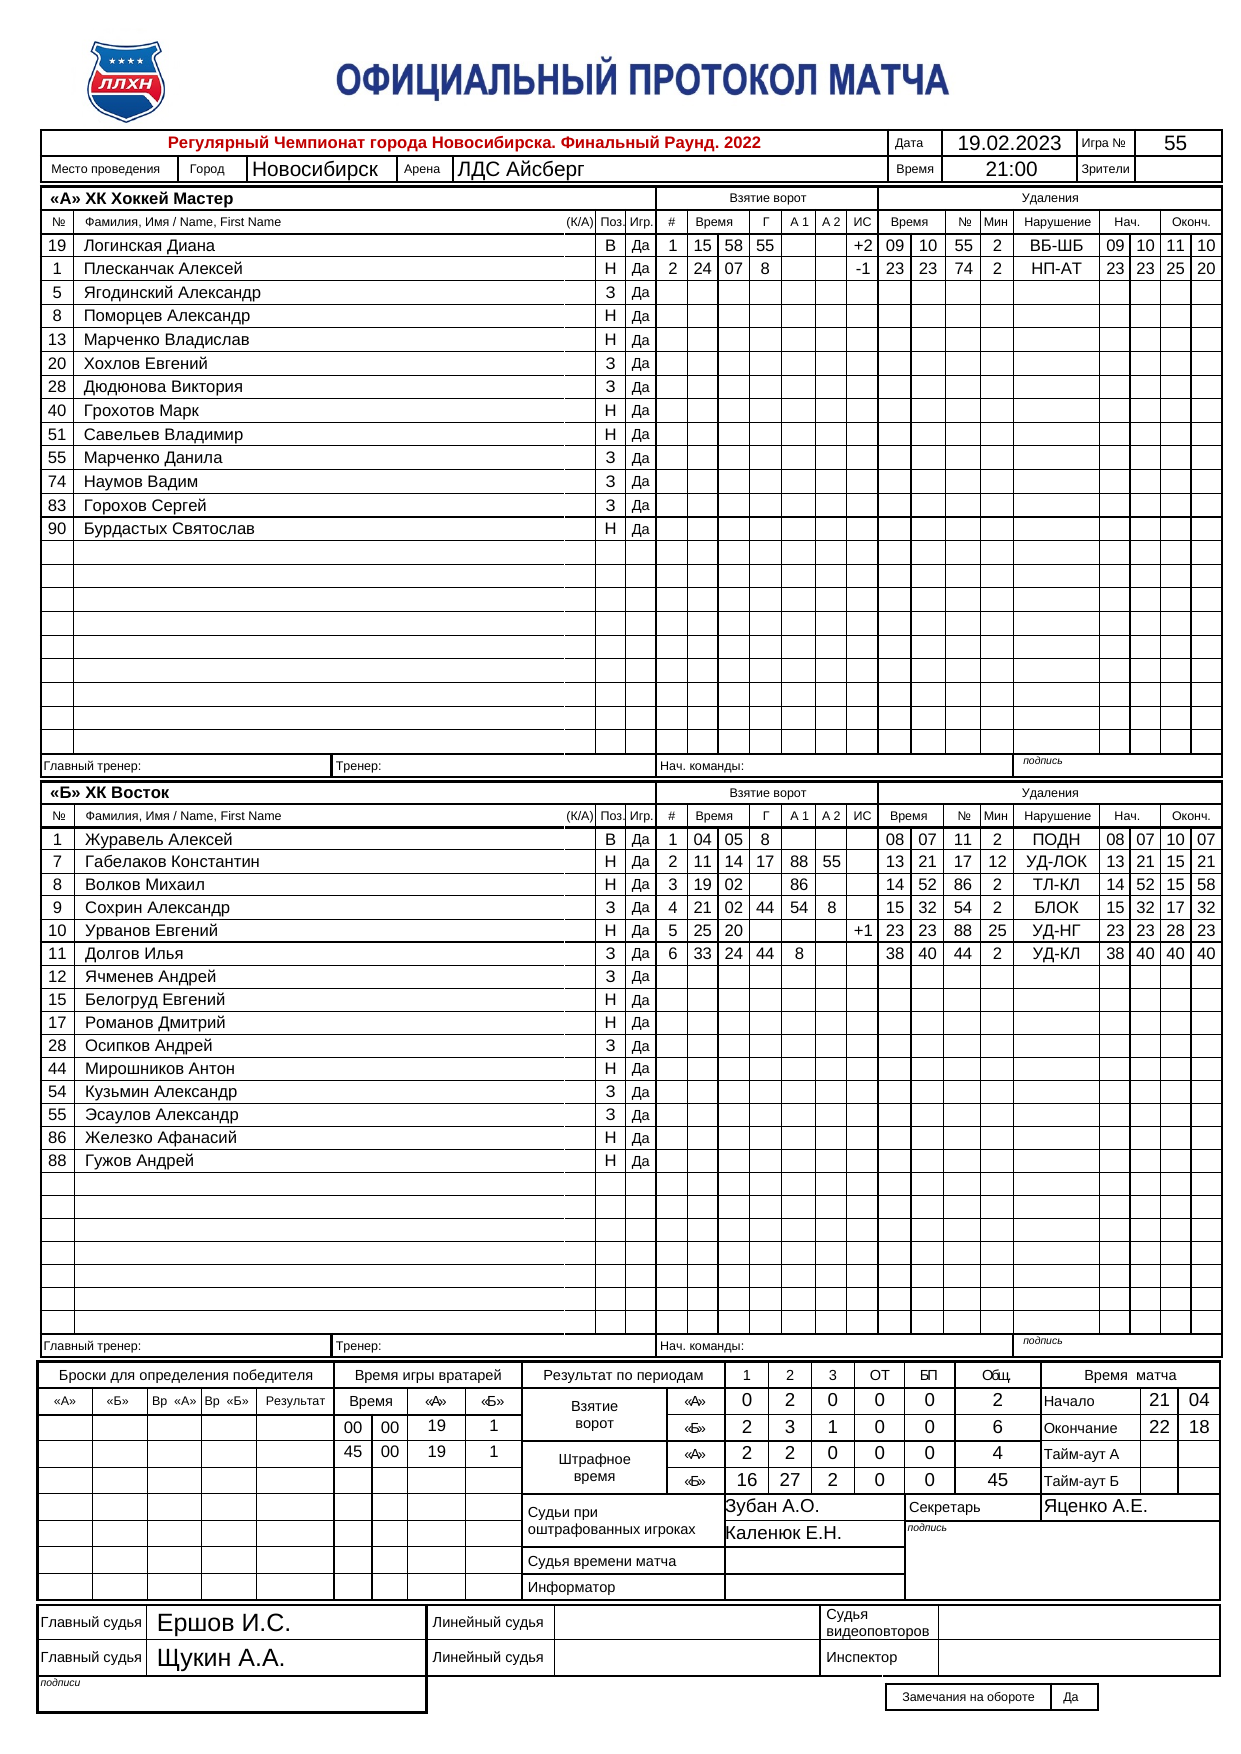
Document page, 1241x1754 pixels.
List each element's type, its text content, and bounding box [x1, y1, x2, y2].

table_cell [912, 423, 945, 445]
table_cell [981, 281, 1013, 303]
table_cell 00 [373, 1416, 407, 1440]
table_cell З [596, 1081, 625, 1103]
table_cell Секретарь [906, 1495, 1040, 1520]
table_cell [750, 446, 781, 469]
table_cell [719, 966, 749, 987]
table_cell Волков Михаил [75, 874, 564, 895]
table_cell [946, 541, 980, 564]
table_cell Да [626, 920, 655, 941]
table_cell [782, 683, 815, 706]
table_cell ПОДН [1014, 829, 1099, 849]
table_cell [847, 659, 877, 682]
table_cell «Б» [93, 1389, 147, 1413]
table_cell [565, 399, 595, 422]
table_cell [944, 1081, 980, 1103]
table_cell 1 [42, 257, 73, 280]
table_cell [1100, 636, 1129, 658]
table_cell З [596, 352, 625, 374]
table_cell [688, 1265, 717, 1287]
table_cell [1192, 966, 1221, 987]
table_cell [816, 1311, 846, 1333]
table_header 1 [726, 1363, 768, 1387]
table_cell [847, 376, 877, 398]
table_cell [981, 989, 1013, 1011]
table_cell 5 [42, 281, 73, 303]
table_cell [750, 1196, 781, 1218]
table_cell 44 [750, 943, 781, 964]
table_cell Н [596, 257, 625, 280]
table_cell [879, 1035, 910, 1057]
table_cell [1161, 1058, 1190, 1079]
table_cell [1100, 612, 1129, 634]
table_cell [750, 1311, 781, 1333]
table_cell Игр. [626, 211, 655, 233]
table_cell [1161, 518, 1190, 540]
table_cell [1014, 281, 1099, 303]
table_cell [565, 1173, 595, 1195]
table_cell [74, 588, 564, 611]
table_cell [74, 730, 564, 753]
table_cell [1131, 1035, 1160, 1057]
table_cell Хохлов Евгений [74, 352, 564, 374]
table_cell [75, 1242, 564, 1264]
table_cell [1192, 1265, 1221, 1287]
table_cell [719, 989, 749, 1011]
table_cell Плесканчак Алексей [74, 257, 564, 280]
table_cell [565, 730, 595, 753]
table_cell [565, 1196, 595, 1218]
table_cell [816, 943, 846, 964]
table_cell [879, 1196, 910, 1218]
table_cell Ячменев Андрей [75, 966, 564, 987]
table_cell 40 [912, 943, 943, 964]
table_cell УД-КЛ [1014, 943, 1099, 964]
table_cell [879, 470, 910, 493]
table_cell Н [596, 518, 625, 540]
table_cell [750, 470, 781, 493]
table_cell 40 [1131, 943, 1160, 964]
table_cell 74 [946, 257, 980, 280]
table_cell [626, 730, 655, 753]
table_cell [879, 399, 910, 422]
table_cell [944, 1104, 980, 1126]
table_cell [657, 1012, 687, 1033]
table_cell [1192, 636, 1221, 658]
table_cell [1192, 1242, 1221, 1264]
table_cell Н [596, 328, 625, 351]
table_cell [944, 1196, 980, 1218]
table_cell [816, 829, 846, 849]
table_cell 12 [42, 966, 74, 987]
table_cell [750, 683, 781, 706]
table_cell [148, 1441, 201, 1467]
table_cell 13 [1100, 850, 1129, 872]
table_cell [1131, 730, 1160, 753]
table_cell [782, 1219, 815, 1241]
table_cell Время [879, 805, 943, 826]
table_cell [1136, 157, 1221, 181]
table_cell [944, 1288, 980, 1310]
table_cell [847, 730, 877, 753]
table_cell [719, 470, 749, 493]
table_cell Габелаков Константин [75, 850, 564, 872]
table_header 55 [1136, 131, 1221, 155]
table_cell [750, 1265, 781, 1287]
table_cell [42, 1219, 74, 1241]
table_cell [912, 588, 945, 611]
table_cell [1161, 1081, 1190, 1103]
table_cell [1131, 588, 1160, 611]
table_cell «А» [408, 1389, 465, 1413]
table_cell [657, 966, 687, 987]
table_cell [912, 659, 945, 682]
table_cell [565, 588, 595, 611]
table_cell ТЛ-КЛ [1014, 874, 1099, 895]
table_cell [847, 1242, 877, 1264]
table_cell 8 [750, 829, 781, 849]
table_cell [1131, 1104, 1160, 1126]
table_cell 28 [1161, 920, 1190, 941]
table_cell 40 [1161, 943, 1190, 964]
table_cell УД-НГ [1014, 920, 1099, 941]
table_cell [719, 659, 749, 682]
table_cell [847, 423, 877, 445]
table_cell [782, 281, 815, 303]
table_cell [565, 896, 595, 918]
table_cell [1131, 1219, 1160, 1241]
table_cell [466, 1494, 521, 1520]
table_cell Да [626, 1058, 655, 1079]
table_cell 8 [782, 943, 815, 964]
table_cell 0 [855, 1442, 904, 1467]
table_cell [1131, 1288, 1160, 1310]
table_cell [1014, 989, 1099, 1011]
table_cell [912, 707, 945, 729]
table_cell [1161, 730, 1190, 753]
table_cell [1161, 1012, 1190, 1033]
table_cell Вр «А» [148, 1389, 201, 1413]
table_cell [847, 328, 877, 351]
table_cell 1 [42, 829, 74, 849]
table_cell [847, 565, 877, 587]
table_cell [847, 1196, 877, 1218]
table_cell Штрафное время [523, 1442, 666, 1493]
table_cell [1131, 423, 1160, 445]
table_cell [1192, 352, 1221, 374]
table_cell Время [335, 1389, 407, 1413]
table_cell [596, 636, 625, 658]
table_header Замечания на обороте [887, 1685, 1050, 1709]
table_cell [719, 1035, 749, 1057]
table_cell [257, 1521, 333, 1546]
table_cell 23 [1131, 920, 1160, 941]
table_cell [847, 829, 877, 849]
table_cell 11 [688, 850, 717, 872]
table_cell 19 [688, 874, 717, 895]
table_cell [657, 1219, 687, 1241]
table_cell Мирошников Антон [75, 1058, 564, 1079]
table_cell 38 [879, 943, 910, 964]
table_cell 00 [373, 1441, 407, 1467]
table_cell [847, 874, 877, 895]
table_cell Зубан А.О. [726, 1495, 904, 1520]
table_cell [657, 352, 687, 374]
table_cell Нарушение [1014, 211, 1099, 233]
table_cell 11 [944, 829, 980, 849]
table_cell [912, 281, 945, 303]
table_cell [981, 1127, 1013, 1149]
table_header Общ. [956, 1363, 1040, 1387]
table_cell [816, 659, 846, 682]
table_cell [657, 1127, 687, 1149]
table_cell [879, 305, 910, 327]
table_cell 15 [1161, 874, 1190, 895]
table_cell 20 [42, 352, 73, 374]
table_cell [719, 1196, 749, 1218]
table_cell 04 [688, 829, 717, 849]
table_cell 58 [1192, 874, 1221, 895]
table_cell 86 [42, 1127, 74, 1149]
table_cell [75, 1196, 564, 1218]
table_cell 55 [816, 850, 846, 872]
table_cell Эсаулов Александр [75, 1104, 564, 1126]
table_cell 16 [726, 1468, 768, 1493]
table_cell [466, 1468, 521, 1493]
table_cell [1161, 1104, 1190, 1126]
table_header 2 [769, 1363, 811, 1387]
table_cell [719, 1127, 749, 1149]
table_cell [1100, 1058, 1129, 1079]
table_cell [373, 1468, 407, 1493]
table_cell 7 [42, 850, 74, 872]
table_cell [657, 588, 687, 611]
table_cell [782, 565, 815, 587]
table_cell [719, 1242, 749, 1264]
table_cell [565, 612, 595, 634]
table_cell 44 [944, 943, 980, 964]
table_cell [1192, 707, 1221, 729]
table_cell [39, 1574, 92, 1599]
table_cell [657, 1104, 687, 1126]
table_cell [1100, 376, 1129, 398]
table_cell 86 [944, 874, 980, 895]
table_cell [750, 494, 781, 516]
table_cell [816, 612, 846, 634]
table_cell [981, 659, 1013, 682]
table_cell 21:00 [943, 157, 1076, 181]
table_cell 07 [1131, 829, 1160, 849]
table_cell [565, 659, 595, 682]
table_cell [93, 1574, 147, 1599]
table_cell 09 [1100, 235, 1129, 256]
table_cell [657, 659, 687, 682]
table_cell [912, 399, 945, 422]
table_cell [944, 1311, 980, 1333]
table_cell [1100, 1035, 1129, 1057]
table_cell [1100, 352, 1129, 374]
table_cell [148, 1574, 201, 1599]
table_cell [688, 565, 717, 587]
table_cell 2 [726, 1442, 768, 1467]
table_cell 2 [981, 874, 1013, 895]
table_cell [202, 1468, 256, 1493]
table_cell [879, 446, 910, 469]
table_cell [373, 1547, 407, 1573]
table_cell [750, 1104, 781, 1126]
table_cell [879, 518, 910, 540]
table_cell [816, 966, 846, 987]
table_cell 6 [657, 943, 687, 964]
table_cell [750, 518, 781, 540]
table_cell [944, 1150, 980, 1172]
table_cell 0 [812, 1442, 854, 1467]
table_cell 4 [956, 1442, 1040, 1467]
table_cell [1131, 352, 1160, 374]
table_cell [42, 707, 73, 729]
table_cell 44 [750, 896, 781, 918]
table_cell Окончание [1042, 1415, 1140, 1440]
table_cell [981, 1058, 1013, 1079]
table_cell [373, 1521, 407, 1546]
table_cell 74 [42, 470, 73, 493]
table_cell [782, 730, 815, 753]
table_cell [981, 399, 1013, 422]
table_cell [1014, 352, 1099, 374]
table_cell [816, 1288, 846, 1310]
table_cell [688, 966, 717, 987]
table_cell [657, 1035, 687, 1057]
table_cell [1161, 541, 1190, 564]
table_cell [879, 1150, 910, 1172]
table_cell [1192, 683, 1221, 706]
table_cell Н [596, 920, 625, 941]
table_cell [816, 1150, 846, 1172]
table_cell Да [626, 235, 655, 256]
table_cell [1192, 328, 1221, 351]
table_cell [879, 1058, 910, 1079]
table_cell [847, 1219, 877, 1241]
table_cell А 1 [782, 211, 815, 233]
table_cell [1100, 1219, 1129, 1241]
table_cell Сохрин Александр [75, 896, 564, 918]
table_cell [596, 730, 625, 753]
table_cell [782, 659, 815, 682]
table_cell 8 [42, 874, 74, 895]
table_cell [816, 588, 846, 611]
table_header Удаления [879, 188, 1221, 209]
table_cell Н [596, 399, 625, 422]
table_header Регулярный Чемпионат города Новосибирска. Финальный Раунд. 2022 [42, 131, 887, 155]
table_cell [1131, 1058, 1160, 1079]
table_cell [1014, 659, 1099, 682]
table_cell [782, 1311, 815, 1333]
table_cell 02 [719, 896, 749, 918]
table_cell З [596, 896, 625, 918]
table_cell [1014, 707, 1099, 729]
table_cell Да [626, 305, 655, 327]
table_cell Да [626, 281, 655, 303]
table_cell [42, 612, 73, 634]
table_cell [816, 1219, 846, 1241]
table_cell [912, 1104, 943, 1126]
table_cell [688, 446, 717, 469]
table_cell [257, 1494, 333, 1520]
table_cell [816, 1012, 846, 1033]
table_cell # [657, 805, 687, 826]
table_cell [981, 1173, 1013, 1195]
table_cell УД-ЛОК [1014, 850, 1099, 872]
table_cell 10 [1192, 235, 1221, 256]
table_cell 2 [812, 1468, 854, 1493]
table_cell [657, 541, 687, 564]
table_cell [750, 1058, 781, 1079]
table_cell [42, 565, 73, 587]
table_cell [1179, 1441, 1219, 1467]
table_cell [1131, 470, 1160, 493]
table_cell [719, 1104, 749, 1126]
table_cell Главный судья [39, 1606, 146, 1639]
table_cell [944, 966, 980, 987]
table_cell [1161, 1288, 1190, 1310]
table_cell 10 [1161, 829, 1190, 849]
table_cell [782, 446, 815, 469]
table_cell [565, 850, 595, 872]
table_cell 32 [1131, 896, 1160, 918]
table_cell [1014, 1173, 1099, 1195]
table_cell 22 [1141, 1415, 1177, 1440]
table_cell [1192, 612, 1221, 634]
table_cell [816, 470, 846, 493]
table_cell [565, 943, 595, 964]
table_cell [883, 1677, 1220, 1681]
table_cell [1100, 565, 1129, 587]
table_cell [39, 1468, 92, 1493]
table_cell [688, 1288, 717, 1310]
table_cell [657, 565, 687, 587]
table_cell [1192, 1173, 1221, 1195]
table_cell [408, 1521, 465, 1546]
table_cell Мин [981, 805, 1013, 826]
table_cell З [596, 470, 625, 493]
table_cell [912, 730, 945, 753]
table_cell [879, 281, 910, 303]
table_cell # [657, 211, 687, 233]
table_cell Судья видеоповторов [821, 1606, 938, 1639]
table_cell Романов Дмитрий [75, 1012, 564, 1033]
table_cell 00 [335, 1416, 371, 1440]
table_cell [912, 636, 945, 658]
table_cell [657, 423, 687, 445]
table_cell № [944, 805, 980, 826]
table_cell 23 [879, 257, 910, 280]
table_cell [782, 1196, 815, 1218]
table_header Дата [889, 131, 941, 155]
table_cell [782, 541, 815, 564]
table_cell [719, 399, 749, 422]
table_cell [912, 565, 945, 587]
table_cell Фамилия, Имя / Name, First Name [74, 211, 565, 233]
table_cell [93, 1441, 147, 1467]
table_cell подпись [1014, 1335, 1221, 1356]
table_cell [1141, 1468, 1177, 1493]
table_cell [912, 612, 945, 634]
table_cell [879, 1265, 910, 1287]
table_cell [596, 1196, 625, 1218]
table_cell [879, 989, 910, 1011]
table_cell [1161, 636, 1190, 658]
table_cell 9 [42, 896, 74, 918]
table_cell 05 [719, 829, 749, 849]
table_cell [847, 896, 877, 918]
table_cell [202, 1494, 256, 1520]
table_cell [847, 588, 877, 611]
table_cell Поз. [596, 211, 625, 233]
table_cell Тренер: [333, 1335, 655, 1356]
table_cell 83 [42, 494, 73, 516]
table_cell [42, 1265, 74, 1287]
table_cell [42, 1173, 74, 1195]
table_cell 1 [466, 1441, 521, 1467]
table_cell [596, 683, 625, 706]
table_cell [750, 541, 781, 564]
table_cell 52 [912, 874, 943, 895]
table_cell [657, 707, 687, 729]
table_cell Время [879, 211, 945, 233]
table_cell [688, 1104, 717, 1126]
table_cell Да [626, 399, 655, 422]
table_cell 33 [688, 943, 717, 964]
table_cell 8 [42, 305, 73, 327]
table_cell [981, 352, 1013, 374]
table_cell [944, 1035, 980, 1057]
table_cell [946, 565, 980, 587]
table_cell [1161, 281, 1190, 303]
table_cell [912, 683, 945, 706]
table_cell [1014, 399, 1099, 422]
table_cell 32 [912, 896, 943, 918]
table_cell [719, 612, 749, 634]
table_cell [39, 1416, 92, 1440]
table_cell 28 [42, 376, 73, 398]
table_cell [688, 1081, 717, 1103]
table_cell [782, 612, 815, 634]
table_cell [782, 328, 815, 351]
table_cell [981, 446, 1013, 469]
table_cell [719, 305, 749, 327]
table_cell [657, 1265, 687, 1287]
table_cell [42, 1196, 74, 1218]
table_cell [750, 565, 781, 587]
table_cell [1100, 659, 1129, 682]
table_cell [1192, 494, 1221, 516]
table_cell [750, 1219, 781, 1241]
table_cell [148, 1521, 201, 1546]
table_cell З [596, 446, 625, 469]
table_cell 55 [750, 235, 781, 256]
table_cell [981, 1311, 1013, 1333]
table_cell [1100, 1288, 1129, 1310]
table_cell 6 [956, 1415, 1040, 1440]
table_cell [816, 376, 846, 398]
table_cell [981, 423, 1013, 445]
table_cell [912, 541, 945, 564]
table_cell [75, 1288, 564, 1310]
table_cell [1014, 1081, 1099, 1103]
table_cell 02 [719, 874, 749, 895]
table_cell [879, 1219, 910, 1241]
table_cell [719, 730, 749, 753]
table_cell [565, 1012, 595, 1033]
table_cell [782, 1081, 815, 1103]
table_cell [879, 376, 910, 398]
table_cell НП-АТ [1014, 257, 1099, 280]
table_cell [565, 1219, 595, 1241]
table_cell 14 [879, 874, 910, 895]
table_cell [847, 1081, 877, 1103]
table_cell 1 [466, 1416, 521, 1440]
table_cell [782, 352, 815, 374]
table_cell [782, 470, 815, 493]
table_cell [1192, 1104, 1221, 1126]
table_cell [657, 446, 687, 469]
table_cell Да [626, 423, 655, 445]
table_cell [657, 683, 687, 706]
table_cell Тайм-аут Б [1042, 1468, 1140, 1493]
table_cell [1161, 352, 1190, 374]
table_cell [555, 1640, 819, 1675]
table_cell 3 [769, 1415, 811, 1440]
table_cell [1192, 376, 1221, 398]
table_cell [912, 1242, 943, 1264]
table_cell [946, 518, 980, 540]
table_cell 27 [769, 1468, 811, 1493]
table_cell [1131, 636, 1160, 658]
table_cell Результат [257, 1389, 333, 1413]
table_cell [565, 829, 595, 849]
table_cell В [596, 235, 625, 256]
table_cell [816, 518, 846, 540]
table_cell 0 [905, 1442, 954, 1467]
table_cell Горохов Сергей [74, 494, 564, 516]
table_cell [981, 1012, 1013, 1033]
table_cell [42, 541, 73, 564]
table_cell 15 [879, 896, 910, 918]
table_cell [1014, 565, 1099, 587]
table_cell А 2 [816, 211, 846, 233]
table_cell [202, 1441, 256, 1467]
table_cell Н [596, 1012, 625, 1033]
table_cell [847, 612, 877, 634]
table_cell Долгов Илья [75, 943, 564, 964]
table_header «А» ХК Хоккей Мастер [42, 188, 655, 209]
table_cell [596, 541, 625, 564]
table_cell Время [889, 157, 941, 181]
table_cell [750, 423, 781, 445]
table_cell [847, 943, 877, 964]
table_cell Вр «Б» [202, 1389, 256, 1413]
table_cell [202, 1574, 256, 1599]
table_cell 0 [905, 1415, 954, 1440]
table_cell [816, 1242, 846, 1264]
table_cell [944, 1173, 980, 1195]
table_cell 88 [944, 920, 980, 941]
table_cell 21 [1192, 850, 1221, 872]
table_cell [596, 1173, 625, 1195]
table_cell 08 [879, 829, 910, 849]
table_cell [1161, 423, 1190, 445]
table_cell [981, 1242, 1013, 1264]
table_cell Наумов Вадим [74, 470, 564, 493]
table_cell [847, 636, 877, 658]
table_cell [912, 1127, 943, 1149]
table_cell [565, 352, 595, 374]
table_cell Нач. команды: [657, 755, 1012, 776]
table_cell [75, 1311, 564, 1333]
table_cell 07 [912, 829, 943, 849]
table_cell [657, 1081, 687, 1103]
table_cell Да [626, 257, 655, 280]
table_cell [688, 399, 717, 422]
table_cell [75, 1265, 564, 1287]
table_cell [657, 730, 687, 753]
table_cell [202, 1416, 256, 1440]
table_cell [565, 423, 595, 445]
table_cell [565, 376, 595, 398]
table_cell Зрители [1078, 157, 1134, 181]
table_cell [816, 874, 846, 895]
table_cell [1100, 328, 1129, 351]
table_cell [75, 1173, 564, 1195]
table_cell Н [596, 423, 625, 445]
table_cell [981, 1196, 1013, 1218]
table_cell 18 [1179, 1415, 1219, 1440]
table_cell 45 [335, 1441, 371, 1467]
table_cell [565, 518, 595, 540]
table_cell [565, 565, 595, 587]
table_cell Гужов Андрей [75, 1150, 564, 1172]
table_cell Яценко А.Е. [1042, 1495, 1219, 1520]
table_cell [719, 707, 749, 729]
table_cell [847, 1288, 877, 1310]
table_cell [1131, 1265, 1160, 1287]
table_cell [946, 659, 980, 682]
table_cell Время [688, 805, 749, 826]
table_header Броски для определения победителя [39, 1363, 333, 1387]
table_cell [39, 1441, 92, 1467]
table_cell [879, 1012, 910, 1033]
table_cell [335, 1468, 371, 1493]
table_cell 1 [657, 235, 687, 256]
table_cell [1161, 328, 1190, 351]
table_cell Оконч. [1161, 211, 1221, 233]
table_cell [74, 565, 564, 587]
table_cell [981, 707, 1013, 729]
table_cell № [946, 211, 980, 233]
table_cell [1161, 707, 1190, 729]
table_cell ИС [847, 211, 877, 233]
table_cell [565, 989, 595, 1011]
table_cell [42, 730, 73, 753]
table_cell 54 [42, 1081, 74, 1103]
table_cell [782, 423, 815, 445]
table_cell [657, 470, 687, 493]
table_cell 25 [1161, 257, 1190, 280]
table_cell «А» [668, 1389, 724, 1413]
table_cell 23 [1131, 257, 1160, 280]
table_cell Да [626, 966, 655, 987]
table_cell [847, 683, 877, 706]
table_cell Главный тренер: [42, 1335, 330, 1356]
table_cell [782, 989, 815, 1011]
table_cell [782, 494, 815, 516]
table_cell Нач. [1100, 211, 1160, 233]
table_cell 86 [782, 874, 815, 895]
table_cell [1100, 399, 1129, 422]
table_cell 2 [726, 1415, 768, 1440]
table_cell [657, 518, 687, 540]
table_cell 23 [1100, 920, 1129, 941]
table_cell [1014, 1012, 1099, 1033]
table_cell [816, 1265, 846, 1287]
table_cell [946, 683, 980, 706]
table_cell З [596, 1035, 625, 1057]
table_cell 1 [657, 829, 687, 849]
table_cell [750, 305, 781, 327]
table_cell 51 [42, 423, 73, 445]
table_cell БЛОК [1014, 896, 1099, 918]
table_cell [912, 1012, 943, 1033]
table_cell 2 [956, 1389, 1040, 1413]
table_cell 3 [657, 874, 687, 895]
table_cell [626, 1196, 655, 1218]
table_cell 10 [42, 920, 74, 941]
table_cell [1014, 494, 1099, 516]
table_cell [847, 281, 877, 303]
table_cell [202, 1547, 256, 1573]
table_cell Инспектор [821, 1640, 938, 1675]
table_cell [1014, 1219, 1099, 1241]
table_cell [750, 1173, 781, 1195]
table_cell [782, 1150, 815, 1172]
table_cell [688, 423, 717, 445]
table_cell [688, 1242, 717, 1264]
table_cell [816, 446, 846, 469]
table_cell 45 [956, 1468, 1040, 1493]
table_cell «Б» [668, 1468, 724, 1493]
table_cell [981, 730, 1013, 753]
table_cell [408, 1547, 465, 1573]
table_cell [782, 305, 815, 327]
table_cell [565, 1035, 595, 1057]
table_cell [202, 1521, 256, 1546]
table_cell 40 [1192, 943, 1221, 964]
table_cell [719, 1058, 749, 1079]
table_cell [847, 1035, 877, 1057]
table_cell [657, 1058, 687, 1079]
table_header Время матча [1042, 1363, 1219, 1387]
table_cell [1100, 1081, 1129, 1103]
table_cell [148, 1468, 201, 1493]
table_cell 11 [1161, 235, 1190, 256]
table_cell [335, 1494, 371, 1520]
table_cell [1100, 1012, 1129, 1033]
table_cell [1192, 1058, 1221, 1079]
table_cell [1131, 1196, 1160, 1218]
table_header «Б» ХК Восток [42, 783, 655, 803]
table_cell [912, 376, 945, 398]
table_cell Игр. [626, 805, 655, 826]
table_cell [946, 494, 980, 516]
table_cell [816, 1035, 846, 1057]
table_cell [782, 636, 815, 658]
table_cell [1014, 588, 1099, 611]
table_cell [726, 1575, 904, 1599]
table_cell [750, 588, 781, 611]
table_cell [847, 1150, 877, 1172]
table_cell [626, 707, 655, 729]
table_cell [74, 707, 564, 729]
table_cell [847, 989, 877, 1011]
table_cell ВБ-ШБ [1014, 235, 1099, 256]
table_cell [1161, 565, 1190, 587]
table_cell [257, 1574, 333, 1599]
table_cell «А» [39, 1389, 92, 1413]
table_cell [719, 1150, 749, 1172]
table_cell [719, 1173, 749, 1195]
table_cell [335, 1521, 371, 1546]
table_cell [565, 446, 595, 469]
table_cell [1192, 1012, 1221, 1033]
table_cell [1131, 707, 1160, 729]
table_cell [1014, 376, 1099, 398]
table_cell [93, 1468, 147, 1493]
table_cell [1131, 1311, 1160, 1333]
table_cell 55 [42, 1104, 74, 1126]
table_cell 88 [42, 1150, 74, 1172]
table_header Да [1052, 1685, 1097, 1709]
table_cell ИС [847, 805, 877, 826]
table_cell [816, 636, 846, 658]
table_cell [93, 1547, 147, 1573]
table_cell [912, 1196, 943, 1218]
table_cell 07 [1192, 829, 1221, 849]
table_cell 07 [719, 257, 749, 280]
table_cell Да [626, 446, 655, 469]
table_cell 13 [879, 850, 910, 872]
table_cell Да [626, 1012, 655, 1033]
table_cell [939, 1640, 1219, 1675]
table_cell [816, 565, 846, 587]
table_cell [782, 588, 815, 611]
table_cell [912, 518, 945, 540]
table_cell [1100, 1150, 1129, 1172]
table_cell [750, 1081, 781, 1103]
table_cell +2 [847, 235, 877, 256]
table_cell [565, 235, 595, 256]
table_cell [657, 305, 687, 327]
table_cell [981, 1104, 1013, 1126]
table_cell [719, 565, 749, 587]
table_cell [782, 518, 815, 540]
table_cell 23 [1100, 257, 1129, 280]
table_cell 38 [1100, 943, 1129, 964]
table_cell [657, 399, 687, 422]
table_cell [565, 966, 595, 987]
table_cell 0 [905, 1389, 954, 1413]
table_cell [373, 1574, 407, 1599]
table_cell [912, 1081, 943, 1103]
table_cell [1131, 1173, 1160, 1195]
table_cell [1192, 1219, 1221, 1241]
table_cell [565, 541, 595, 564]
table_cell [688, 1058, 717, 1079]
table_cell Взятие ворот [523, 1389, 666, 1440]
table_cell В [596, 829, 625, 849]
table_cell [750, 1150, 781, 1172]
table_cell З [596, 281, 625, 303]
table_cell [1131, 1081, 1160, 1103]
table_cell [1131, 659, 1160, 682]
table_cell 1 [812, 1415, 854, 1440]
table_cell [1192, 470, 1221, 493]
table_cell 23 [879, 920, 910, 941]
table_cell [816, 235, 846, 256]
table_cell [688, 636, 717, 658]
table_cell 21 [912, 850, 943, 872]
table_cell [42, 659, 73, 682]
table_cell [944, 1242, 980, 1264]
table_cell Урванов Евгений [75, 920, 564, 941]
table_cell [1131, 1150, 1160, 1172]
table_cell [847, 966, 877, 987]
table_cell [981, 1081, 1013, 1103]
table_cell [688, 352, 717, 374]
table_cell [981, 966, 1013, 987]
table_cell [565, 328, 595, 351]
table_cell [946, 376, 980, 398]
table_cell [1131, 1012, 1160, 1033]
table_cell [816, 305, 846, 327]
table_cell [847, 1104, 877, 1126]
table_cell [1131, 1242, 1160, 1264]
table_cell [565, 1058, 595, 1079]
table_cell [408, 1574, 465, 1599]
table_cell [750, 612, 781, 634]
table_cell [719, 352, 749, 374]
table_cell 20 [719, 920, 749, 941]
table_cell [816, 1196, 846, 1218]
table_cell 04 [1179, 1389, 1219, 1413]
table_cell [946, 730, 980, 753]
table_cell 44 [42, 1058, 74, 1079]
table_cell [782, 1173, 815, 1195]
table_cell [847, 1173, 877, 1195]
table_cell [1131, 612, 1160, 634]
table_cell Да [626, 896, 655, 918]
table_cell [565, 1265, 595, 1287]
table_cell [596, 1311, 625, 1333]
table_cell [981, 494, 1013, 516]
table_cell [257, 1441, 333, 1467]
table_cell [373, 1494, 407, 1520]
table_cell Н [596, 1127, 625, 1149]
table_cell Да [626, 874, 655, 895]
table_cell [1131, 565, 1160, 587]
table_cell 2 [769, 1442, 811, 1467]
table_cell [688, 1012, 717, 1033]
table_cell 0 [726, 1389, 768, 1413]
table_cell [981, 376, 1013, 398]
table_cell [944, 1219, 980, 1241]
table_cell Новосибирск [248, 157, 396, 181]
table_cell 21 [1141, 1389, 1177, 1413]
table_cell [1131, 305, 1160, 327]
table_cell 10 [1131, 235, 1160, 256]
table_cell [750, 659, 781, 682]
table_cell [879, 683, 910, 706]
table_cell [1192, 1150, 1221, 1172]
table_cell [946, 281, 980, 303]
table_cell 23 [912, 920, 943, 941]
table_cell [816, 1081, 846, 1103]
table_cell [912, 1058, 943, 1079]
table_cell 20 [1192, 257, 1221, 280]
table_cell подпись [1014, 755, 1221, 776]
table_cell 0 [855, 1415, 904, 1440]
table_cell [1014, 1265, 1099, 1287]
table_cell [981, 612, 1013, 634]
table_cell подписи [39, 1677, 425, 1711]
table_cell [782, 1058, 815, 1079]
table_cell 2 [981, 235, 1013, 256]
table_cell 8 [750, 257, 781, 280]
table_cell [1100, 494, 1129, 516]
table_cell [1014, 730, 1099, 753]
table_cell 54 [944, 896, 980, 918]
table_cell [847, 518, 877, 540]
table_cell Журавель Алексей [75, 829, 564, 849]
table_cell [912, 1173, 943, 1195]
table_cell [750, 352, 781, 374]
table_cell 17 [1161, 896, 1190, 918]
table_cell [1192, 305, 1221, 327]
table_cell № [42, 805, 74, 826]
table_cell [688, 1311, 717, 1333]
table_cell [912, 305, 945, 327]
table_cell 55 [946, 235, 980, 256]
table_cell [688, 1219, 717, 1241]
table_cell [847, 1012, 877, 1033]
table_cell [1161, 1265, 1190, 1287]
table_cell [981, 1150, 1013, 1172]
table_cell [719, 1265, 749, 1287]
table_cell [719, 1012, 749, 1033]
table_cell [1192, 399, 1221, 422]
table_cell [879, 423, 910, 445]
table_cell [944, 989, 980, 1011]
table_cell 2 [657, 257, 687, 280]
table_cell [1161, 1127, 1190, 1149]
table_cell [879, 1104, 910, 1126]
table_cell [912, 328, 945, 351]
table_cell [816, 1058, 846, 1079]
table_cell [626, 1265, 655, 1287]
table_cell (К/А) [565, 211, 595, 233]
table_cell [42, 636, 73, 658]
table_cell [944, 1265, 980, 1287]
table_cell [555, 1606, 819, 1639]
table_cell [657, 612, 687, 634]
table_cell Информатор [523, 1575, 724, 1599]
table_cell Да [626, 328, 655, 351]
table_cell [750, 1242, 781, 1264]
table_cell 5 [657, 920, 687, 941]
table_cell 12 [981, 850, 1013, 872]
table_cell 17 [42, 1012, 74, 1033]
table_cell [1192, 659, 1221, 682]
table_cell [750, 874, 781, 895]
table_cell [1100, 966, 1129, 987]
table_cell [42, 588, 73, 611]
table_cell [1161, 966, 1190, 987]
table_header Игра № [1078, 131, 1134, 155]
table_cell [148, 1494, 201, 1520]
table_cell 13 [42, 328, 73, 351]
table_cell [688, 1173, 717, 1195]
table_cell Да [626, 376, 655, 398]
table_cell 08 [1100, 829, 1129, 849]
table_cell 25 [981, 920, 1013, 941]
table_cell [782, 1288, 815, 1310]
table_cell [816, 920, 846, 941]
table_cell [879, 328, 910, 351]
table_cell [946, 612, 980, 634]
table_cell [688, 305, 717, 327]
table_cell З [596, 966, 625, 987]
table_cell [1192, 730, 1221, 753]
table_cell [782, 1127, 815, 1149]
table_cell [719, 328, 749, 351]
table_cell [626, 541, 655, 564]
table_cell Ершов И.С. [147, 1606, 425, 1639]
table_cell [42, 683, 73, 706]
table_cell [657, 1196, 687, 1218]
table_cell [879, 541, 910, 564]
table_cell [74, 659, 564, 682]
table_cell А 2 [816, 805, 846, 826]
table_cell Тренер: [333, 755, 655, 776]
table_cell Грохотов Марк [74, 399, 564, 422]
table_cell [750, 730, 781, 753]
table_cell [1014, 1104, 1099, 1126]
table_cell 54 [782, 896, 815, 918]
table_cell [816, 281, 846, 303]
table_cell [1131, 281, 1160, 303]
table_cell Поз. [596, 805, 625, 826]
table_cell Да [626, 850, 655, 872]
table_cell [1014, 518, 1099, 540]
table_cell [39, 1521, 92, 1546]
table_cell Бурдастых Святослав [74, 518, 564, 540]
table_cell [596, 707, 625, 729]
table_cell [912, 1311, 943, 1333]
table_cell Фамилия, Имя / Name, First Name [75, 805, 565, 826]
table_cell [688, 494, 717, 516]
table_cell [782, 1104, 815, 1126]
table_cell [1161, 1150, 1190, 1172]
table_cell [879, 1242, 910, 1264]
table_cell [626, 1173, 655, 1195]
table_cell [657, 1150, 687, 1172]
table_cell [1014, 1288, 1099, 1310]
table_cell Мин [981, 211, 1013, 233]
table_cell [816, 730, 846, 753]
table_cell [565, 683, 595, 706]
table_cell [257, 1416, 333, 1440]
table_cell [565, 1104, 595, 1126]
table_cell [257, 1547, 333, 1573]
table_cell [1131, 446, 1160, 469]
table_cell [1014, 1242, 1099, 1264]
table_cell [816, 1127, 846, 1149]
table_cell [879, 636, 910, 658]
table_cell [148, 1547, 201, 1573]
table_cell [565, 874, 595, 895]
table_cell [912, 989, 943, 1011]
table_cell 2 [981, 943, 1013, 964]
table_cell [750, 1035, 781, 1057]
table_cell Главный судья [39, 1640, 146, 1675]
table_cell 55 [42, 446, 73, 469]
table_cell 10 [912, 235, 945, 256]
table_cell Щукин А.А. [147, 1640, 425, 1675]
table_cell [42, 1311, 74, 1333]
table_cell [657, 1288, 687, 1310]
table_cell [816, 1173, 846, 1195]
table_cell [1100, 588, 1129, 611]
table_cell [596, 612, 625, 634]
table_cell [1161, 446, 1190, 469]
table_cell [1100, 730, 1129, 753]
table_cell [688, 1127, 717, 1149]
table_cell 2 [657, 850, 687, 872]
table_cell [626, 1288, 655, 1310]
table_cell [688, 588, 717, 611]
table_cell [912, 470, 945, 493]
table_cell [688, 1196, 717, 1218]
table_cell Линейный судья [428, 1640, 554, 1675]
table_cell [1100, 541, 1129, 564]
table_cell [816, 352, 846, 374]
table_header БП [905, 1363, 954, 1387]
table_cell [944, 1012, 980, 1033]
table_cell [688, 1150, 717, 1172]
table_cell [1161, 612, 1190, 634]
table_cell [847, 1127, 877, 1149]
table_cell [1100, 1127, 1129, 1149]
table_cell [74, 612, 564, 634]
table_cell [879, 352, 910, 374]
table_cell Нач. [1100, 805, 1160, 826]
table_cell [1161, 1196, 1190, 1218]
table_cell [946, 399, 980, 422]
table_cell З [596, 376, 625, 398]
table_cell [1192, 989, 1221, 1011]
table_cell Место проведения [42, 157, 177, 181]
table_cell [1100, 1196, 1129, 1218]
table_cell Главный тренер: [42, 755, 330, 776]
table_cell [1014, 1058, 1099, 1079]
table_cell 8 [816, 896, 846, 918]
table_cell [726, 1548, 904, 1573]
table_cell [750, 920, 781, 941]
table_cell [1014, 636, 1099, 658]
table_cell [1100, 423, 1129, 445]
table_cell [596, 1219, 625, 1241]
table_cell [1014, 305, 1099, 327]
table_cell [981, 1035, 1013, 1057]
table_cell [1100, 1265, 1129, 1287]
table_cell 09 [879, 235, 910, 256]
table_cell [565, 1150, 595, 1172]
table_cell [912, 352, 945, 374]
table_cell [1014, 612, 1099, 634]
table_cell [719, 423, 749, 445]
table_cell [74, 636, 564, 658]
table_cell Да [626, 829, 655, 849]
table_cell Савельев Владимир [74, 423, 564, 445]
table_cell [816, 423, 846, 445]
table_cell [912, 494, 945, 516]
table_cell [1161, 1173, 1190, 1195]
table_cell [879, 1311, 910, 1333]
table_cell [1014, 1150, 1099, 1172]
table_cell [1192, 1035, 1221, 1057]
table_cell [912, 1265, 943, 1287]
table_cell 28 [42, 1035, 74, 1057]
table_cell [847, 399, 877, 422]
table_cell [1131, 518, 1160, 540]
table_cell [782, 399, 815, 422]
table_cell [946, 636, 980, 658]
table_cell Н [596, 305, 625, 327]
table_cell 0 [905, 1468, 954, 1493]
table_cell 15 [688, 235, 717, 256]
table_cell [750, 281, 781, 303]
table_cell [565, 1288, 595, 1310]
table_cell [657, 636, 687, 658]
table_cell [688, 1035, 717, 1057]
table_cell Да [626, 470, 655, 493]
table_cell [1161, 659, 1190, 682]
table_cell Да [626, 1150, 655, 1172]
table_cell Н [596, 1150, 625, 1172]
table_header 19.02.2023 [943, 131, 1076, 155]
table_cell [719, 683, 749, 706]
table_cell [782, 257, 815, 280]
table_cell [879, 1288, 910, 1310]
table_cell 2 [981, 829, 1013, 849]
table_cell [1161, 1035, 1190, 1057]
table_cell «Б » [466, 1389, 521, 1413]
table_cell [1014, 683, 1099, 706]
table_cell [719, 446, 749, 469]
table_cell [1161, 470, 1190, 493]
table_cell [944, 1127, 980, 1149]
table_cell [981, 1265, 1013, 1287]
table_cell Тайм-аут А [1042, 1441, 1140, 1467]
table_cell 2 [769, 1389, 811, 1413]
table_cell 19 [408, 1441, 465, 1467]
table_cell [750, 376, 781, 398]
table_cell [719, 518, 749, 540]
table_cell [719, 376, 749, 398]
table_cell [565, 470, 595, 493]
table_cell [816, 541, 846, 564]
table_cell [657, 494, 687, 516]
table_cell [466, 1521, 521, 1546]
table_cell [879, 1081, 910, 1103]
table_cell [93, 1494, 147, 1520]
table_cell Осипков Андрей [75, 1035, 564, 1057]
table_cell Логинская Диана [74, 235, 564, 256]
table_cell Нач. команды: [657, 1335, 1012, 1356]
table_cell [946, 352, 980, 374]
table_cell [750, 1127, 781, 1149]
table_cell [565, 1242, 595, 1264]
table_cell [946, 588, 980, 611]
table_cell [1014, 1196, 1099, 1218]
table_cell [719, 1219, 749, 1241]
table_cell [626, 1219, 655, 1241]
table_cell [782, 1035, 815, 1057]
table_cell Н [596, 874, 625, 895]
table_cell [1192, 281, 1221, 303]
table_cell 52 [1131, 874, 1160, 895]
table_cell [1179, 1468, 1219, 1493]
table_cell [1014, 541, 1099, 564]
table_cell «Б» [668, 1415, 724, 1440]
table_cell [688, 683, 717, 706]
table_cell [688, 376, 717, 398]
table_cell 11 [42, 943, 74, 964]
table_header Время игры вратарей [335, 1363, 521, 1387]
table_header Удаления [879, 783, 1221, 803]
table_cell [1100, 518, 1129, 540]
table_cell [782, 829, 815, 849]
table_cell [879, 966, 910, 987]
table_cell [1131, 494, 1160, 516]
table_cell Каленюк Е.Н. [726, 1521, 904, 1546]
table_cell З [596, 943, 625, 964]
table_cell [1192, 1288, 1221, 1310]
table_header Результат по периодам [523, 1363, 724, 1387]
table_cell [816, 707, 846, 729]
table_cell подпись [906, 1522, 1219, 1599]
table_cell [782, 1242, 815, 1264]
table_cell [719, 494, 749, 516]
table_cell [879, 1127, 910, 1149]
table_cell [981, 541, 1013, 564]
table_cell [565, 1311, 595, 1333]
table_cell [1131, 966, 1160, 987]
table_cell [939, 1606, 1219, 1639]
table_cell [912, 1288, 943, 1310]
table_cell Белогруд Евгений [75, 989, 564, 1011]
table_cell [981, 1219, 1013, 1241]
table_cell [912, 966, 943, 987]
table_cell [408, 1494, 465, 1520]
table_cell [657, 989, 687, 1011]
table_cell [626, 1242, 655, 1264]
table_cell [1192, 565, 1221, 587]
table_cell [782, 707, 815, 729]
table_cell [782, 966, 815, 987]
table_cell Ягодинский Александр [74, 281, 564, 303]
table_cell [719, 281, 749, 303]
table_cell [596, 588, 625, 611]
table_cell 15 [1161, 850, 1190, 872]
table_cell [750, 1288, 781, 1310]
table_cell [816, 1104, 846, 1126]
table_cell [1100, 1104, 1129, 1126]
table_cell № [42, 211, 73, 233]
table_cell [847, 1265, 877, 1287]
table_cell [912, 1219, 943, 1241]
table_cell [981, 328, 1013, 351]
table_cell [596, 1242, 625, 1264]
table_cell [1192, 541, 1221, 564]
table_header 3 [812, 1363, 854, 1387]
table_cell [1100, 707, 1129, 729]
table_cell 21 [688, 896, 717, 918]
table_cell 15 [1100, 896, 1129, 918]
table_cell [1014, 1311, 1099, 1333]
table_cell 32 [1192, 896, 1221, 918]
table_cell [750, 989, 781, 1011]
table_cell [981, 1288, 1013, 1310]
table_cell [719, 1081, 749, 1103]
table_cell 17 [944, 850, 980, 872]
table_cell [981, 518, 1013, 540]
table_cell [596, 565, 625, 587]
table_cell 21 [1131, 850, 1160, 872]
table_cell [847, 352, 877, 374]
table_cell [1100, 1173, 1129, 1195]
table_cell Марченко Владислав [74, 328, 564, 351]
table_cell Кузьмин Александр [75, 1081, 564, 1103]
table_cell [782, 235, 815, 256]
table_cell [1131, 989, 1160, 1011]
table_cell [816, 989, 846, 1011]
table_cell Г [750, 805, 781, 826]
table_cell Да [626, 943, 655, 964]
table_cell [657, 1311, 687, 1333]
table_cell [782, 1012, 815, 1033]
table_cell [657, 281, 687, 303]
table_cell [565, 281, 595, 303]
table_cell [565, 494, 595, 516]
table_cell [93, 1521, 147, 1546]
table_cell Да [626, 1127, 655, 1149]
table_cell [626, 659, 655, 682]
table_cell [596, 659, 625, 682]
table_cell 15 [42, 989, 74, 1011]
table_cell [39, 1547, 92, 1573]
table_cell Да [626, 1035, 655, 1057]
table_cell [626, 1311, 655, 1333]
table_cell [816, 257, 846, 280]
table_cell Оконч. [1161, 805, 1221, 826]
table_cell [946, 305, 980, 327]
table_cell [1161, 399, 1190, 422]
table_cell [565, 1081, 595, 1103]
table_cell [946, 446, 980, 469]
table_cell [816, 494, 846, 516]
table_cell Н [596, 1058, 625, 1079]
table_cell [1161, 989, 1190, 1011]
picture [5, 28, 1179, 129]
table_cell Да [626, 1081, 655, 1103]
table_cell А 1 [782, 805, 815, 826]
table_cell 25 [688, 920, 717, 941]
table_cell Начало [1042, 1389, 1140, 1413]
table_cell [847, 1311, 877, 1333]
table_cell [1131, 683, 1160, 706]
table_cell 2 [981, 257, 1013, 280]
table_cell [816, 399, 846, 422]
table_cell [75, 1219, 564, 1241]
table_cell [596, 1288, 625, 1310]
table_cell [657, 1173, 687, 1195]
table_cell З [596, 1104, 625, 1126]
table_cell (К/А) [565, 805, 595, 826]
table_cell 17 [750, 850, 781, 872]
table_cell [782, 376, 815, 398]
table_cell [1161, 588, 1190, 611]
table_cell [626, 588, 655, 611]
table_cell [981, 588, 1013, 611]
table_cell [946, 707, 980, 729]
table_cell Нарушение [1014, 805, 1099, 826]
table_cell [879, 565, 910, 587]
table_cell [981, 636, 1013, 658]
table_cell [1100, 446, 1129, 469]
table_cell [688, 541, 717, 564]
table_cell [946, 423, 980, 445]
table_cell [719, 636, 749, 658]
table_cell [93, 1416, 147, 1440]
table_cell [335, 1547, 371, 1573]
table_cell [74, 683, 564, 706]
table_cell Н [596, 850, 625, 872]
table_header Взятие ворот [657, 188, 877, 209]
table_cell 23 [1192, 920, 1221, 941]
table_cell [782, 1265, 815, 1287]
table_cell [565, 305, 595, 327]
table_cell [657, 328, 687, 351]
table_cell 58 [719, 235, 749, 256]
table_cell [1099, 1682, 1220, 1711]
table_cell [847, 541, 877, 564]
table_cell [847, 850, 877, 872]
table_cell [1192, 518, 1221, 540]
table_cell Поморцев Александр [74, 305, 564, 327]
table_cell [719, 588, 749, 611]
table_cell 19 [42, 235, 73, 256]
table_cell [1131, 541, 1160, 564]
table_cell [1100, 281, 1129, 303]
table_cell [688, 989, 717, 1011]
table_cell [847, 470, 877, 493]
table_cell [912, 446, 945, 469]
table_cell [1131, 1127, 1160, 1149]
table_cell [1161, 1219, 1190, 1241]
table_cell [1100, 470, 1129, 493]
table_cell +1 [847, 920, 877, 941]
table_cell [1014, 1127, 1099, 1149]
table_cell [879, 659, 910, 682]
table_cell [565, 257, 595, 280]
table_cell [657, 376, 687, 398]
table_cell [1100, 1311, 1129, 1333]
table_cell Линейный судья [428, 1606, 554, 1639]
table_cell ЛДС Айсберг [454, 157, 887, 181]
table_cell [1192, 588, 1221, 611]
table_cell [981, 470, 1013, 493]
table_cell [912, 1150, 943, 1172]
table_cell 24 [719, 943, 749, 964]
table_cell [1192, 423, 1221, 445]
table_cell [688, 518, 717, 540]
table_cell [782, 920, 815, 941]
table_cell [688, 328, 717, 351]
table_header ОТ [855, 1363, 904, 1387]
table_cell [1014, 446, 1099, 469]
table_cell 4 [657, 896, 687, 918]
table_cell [1100, 1242, 1129, 1264]
table_cell [1161, 1311, 1190, 1333]
table_cell [626, 636, 655, 658]
table_header Взятие ворот [657, 783, 877, 803]
table_cell [944, 1058, 980, 1079]
table_cell [1161, 1242, 1190, 1264]
table_cell Время [688, 211, 749, 233]
table_cell [879, 730, 910, 753]
table_cell [719, 1288, 749, 1310]
table_cell [750, 328, 781, 351]
table_cell [565, 1127, 595, 1149]
table_cell [750, 636, 781, 658]
table_cell [688, 612, 717, 634]
table_cell [1131, 328, 1160, 351]
table_cell [879, 588, 910, 611]
table_cell [981, 565, 1013, 587]
table_cell [1192, 1081, 1221, 1103]
table_cell [981, 683, 1013, 706]
table_cell [912, 1035, 943, 1057]
table_cell [946, 470, 980, 493]
table_cell [688, 707, 717, 729]
table_cell [335, 1574, 371, 1599]
table_cell 0 [855, 1389, 904, 1413]
table_cell [847, 305, 877, 327]
table_cell [688, 659, 717, 682]
table_cell [847, 494, 877, 516]
table_cell [596, 1265, 625, 1287]
table_cell [1192, 446, 1221, 469]
table_cell [74, 541, 564, 564]
table_cell -1 [847, 257, 877, 280]
table_cell [657, 1242, 687, 1264]
table_cell [42, 1288, 74, 1310]
table_cell 19 [408, 1416, 465, 1440]
table_cell [1192, 1196, 1221, 1218]
table_cell [879, 612, 910, 634]
table_cell [816, 683, 846, 706]
table_cell 2 [981, 896, 1013, 918]
table_cell [42, 1242, 74, 1264]
table_cell [1014, 966, 1099, 987]
table_cell [1161, 305, 1190, 327]
table_cell [879, 707, 910, 729]
table_cell [719, 541, 749, 564]
table_cell [1014, 423, 1099, 445]
table_cell 14 [719, 850, 749, 872]
table_cell З [596, 494, 625, 516]
table_cell [626, 683, 655, 706]
table_cell [565, 920, 595, 941]
table_cell [428, 1677, 882, 1711]
table_cell [1192, 1127, 1221, 1149]
table_cell [688, 730, 717, 753]
table_cell Город [179, 157, 246, 181]
table_cell [1100, 989, 1129, 1011]
table_cell [688, 281, 717, 303]
table_cell [1100, 683, 1129, 706]
table_cell [847, 707, 877, 729]
table_cell 0 [812, 1389, 854, 1413]
table_cell [1014, 1035, 1099, 1057]
table_cell [626, 565, 655, 587]
table_cell [626, 612, 655, 634]
table_cell [1141, 1441, 1177, 1467]
table_cell [565, 636, 595, 658]
table_cell Арена [398, 157, 452, 181]
table_cell [1014, 328, 1099, 351]
table_cell [1131, 399, 1160, 422]
table_cell Да [626, 1104, 655, 1126]
table_cell 23 [912, 257, 945, 280]
table_cell [148, 1416, 201, 1440]
table_cell [816, 328, 846, 351]
table_cell [408, 1468, 465, 1493]
table_cell Судьи при оштрафованных игроках [523, 1495, 724, 1546]
table_cell [879, 494, 910, 516]
table_cell [1100, 305, 1129, 327]
table_cell Да [626, 989, 655, 1011]
table_cell [257, 1468, 333, 1493]
table_cell [879, 1173, 910, 1195]
table_cell Дюдюнова Виктория [74, 376, 564, 398]
table_cell Судья времени матча [523, 1548, 724, 1573]
table_cell [946, 328, 980, 351]
table_cell Да [626, 494, 655, 516]
table_cell Железко Афанасий [75, 1127, 564, 1149]
table_cell [750, 707, 781, 729]
table_cell [750, 1012, 781, 1033]
table_cell 0 [855, 1468, 904, 1493]
table_cell [1161, 683, 1190, 706]
table_cell [750, 966, 781, 987]
table_cell [847, 446, 877, 469]
table_cell [1161, 494, 1190, 516]
table_cell [1131, 376, 1160, 398]
table_cell Марченко Данила [74, 446, 564, 469]
table_cell Да [626, 518, 655, 540]
table_cell 90 [42, 518, 73, 540]
table_cell [466, 1547, 521, 1573]
table_cell [1192, 1311, 1221, 1333]
table_cell [1161, 376, 1190, 398]
table_cell 88 [782, 850, 815, 872]
table_cell [39, 1494, 92, 1520]
table_cell [1014, 470, 1099, 493]
table_cell [688, 470, 717, 493]
table_cell 40 [42, 399, 73, 422]
table_cell 24 [688, 257, 717, 280]
table_cell [466, 1574, 521, 1599]
table_cell [719, 1311, 749, 1333]
table_cell «А» [668, 1442, 724, 1467]
table_cell [565, 707, 595, 729]
table_cell Да [626, 352, 655, 374]
table_cell Г [750, 211, 781, 233]
table_cell [847, 1058, 877, 1079]
table_cell [750, 399, 781, 422]
table_cell [981, 305, 1013, 327]
table_cell 14 [1100, 874, 1129, 895]
table_cell Н [596, 989, 625, 1011]
